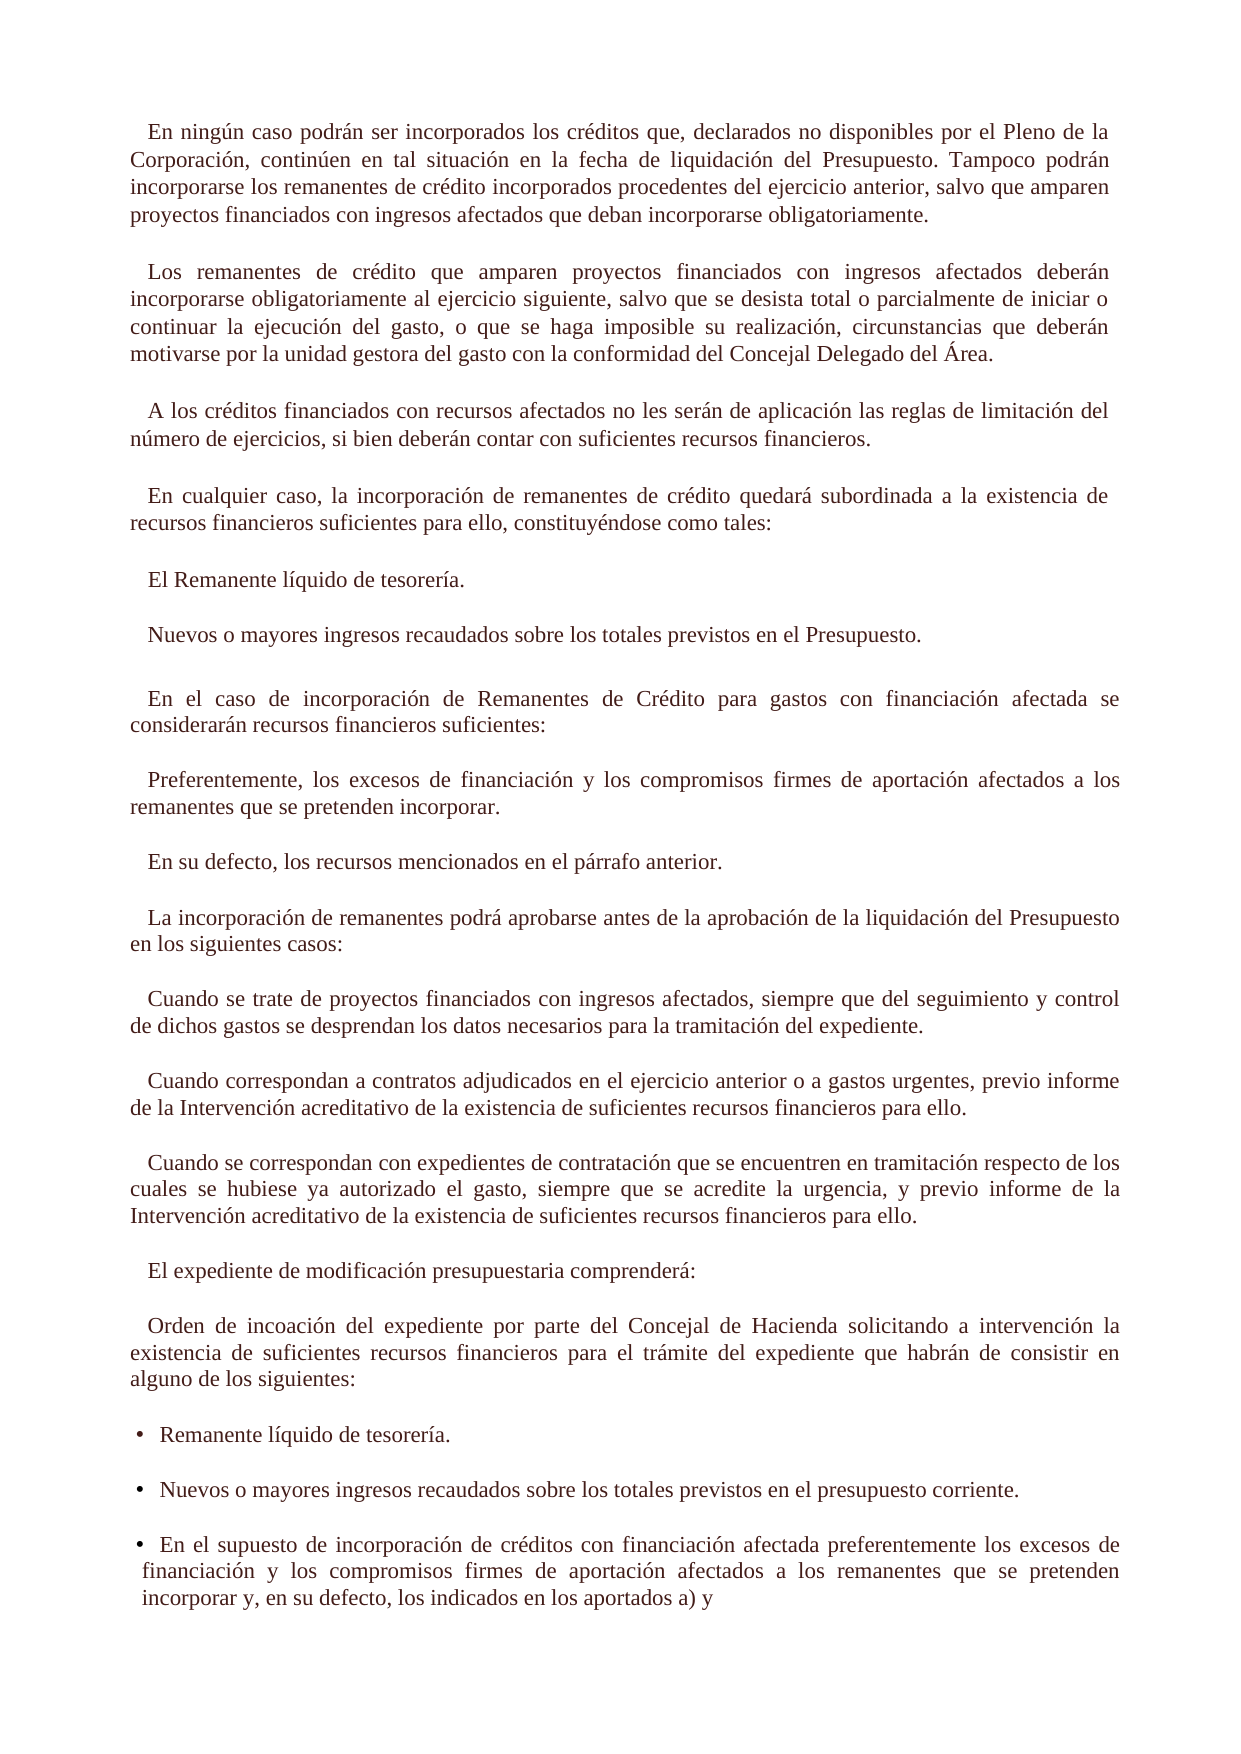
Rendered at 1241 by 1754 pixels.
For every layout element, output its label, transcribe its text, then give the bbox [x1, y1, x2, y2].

list En el supuesto de incorporación de créditos con financiación afectada preferentemente los excesos de financiación y los compromisos firmes de aportación afectados a los remanentes que se pretenden incorporar y, en su defecto, los indicados en los aportados a) y [118, 1531, 1122, 1610]
text El Remanente líquido de tesorería. [148, 566, 1122, 592]
text Preferentemente, los excesos de financiación y los compromisos firmes de aportación afectados a los remanentes que se pretenden incorporar. [130, 766, 1122, 819]
list Nuevos o mayores ingresos recaudados sobre los totales previstos en el presupuesto corriente. [118, 1476, 1122, 1502]
text Los remanentes de crédito que amparen proyectos financiados con ingresos afectados deberán incorporarse obligatoriamente al ejercicio siguiente, salvo que se desista total o parcialmente de iniciar o continuar la ejecución del gasto, o que se haga imposible su realización, circunstancias que deberán motivarse por la unidad gestora del gasto con la conformidad del Concejal Delegado del Área. [130, 258, 1111, 367]
text En su defecto, los recursos mencionados en el párrafo anterior. [130, 848, 1122, 874]
text En cualquier caso, la incorporación de remanentes de crédito quedará subordinada a la existencia de recursos financieros suficientes para ello, constituyéndose como tales: [130, 482, 1111, 536]
text Cuando correspondan a contratos adjudicados en el ejercicio anterior o a gastos urgentes, previo informe de la Intervención acreditativo de la existencia de suficientes recursos financieros para ello. [130, 1067, 1122, 1120]
text En ningún caso podrán ser incorporados los créditos que, declarados no disponibles por el Pleno de la Corporación, continúen en tal situación en la fecha de liquidación del Presupuesto. Tampoco podrán incorporarse los remanentes de crédito incorporados procedentes del ejercicio anterior, salvo que amparen proyectos financiados con ingresos afectados que deban incorporarse obligatoriamente. [130, 118, 1111, 227]
text El expediente de modificación presupuestaria comprenderá: [130, 1257, 1122, 1283]
text En el caso de incorporación de Remanentes de Crédito para gastos con financiación afectada se considerarán recursos financieros suficientes: [130, 685, 1122, 737]
text Cuando se correspondan con expedientes de contratación que se encuentren en tramitación respecto de los cuales se hubiese ya autorizado el gasto, siempre que se acredite la urgencia, y previo informe de la Intervención acreditativo de la existencia de suficientes recursos financieros para ello. [130, 1149, 1122, 1228]
text Nuevos o mayores ingresos recaudados sobre los totales previstos en el Presupuesto. [130, 621, 1111, 647]
text Cuando se trate de proyectos financiados con ingresos afectados, siempre que del seguimiento y control de dichos gastos se desprendan los datos necesarios para la tramitación del expediente. [130, 985, 1122, 1038]
text A los créditos financiados con recursos afectados no les serán de aplicación las reglas de limitación del número de ejercicios, si bien deberán contar con suficientes recursos financieros. [130, 397, 1111, 451]
text Orden de incoación del expediente por parte del Concejal de Hacienda solicitando a intervención la existencia de suficientes recursos financieros para el trámite del expediente que habrán de consistir en alguno de los siguientes: [130, 1312, 1122, 1392]
list Remanente líquido de tesorería. [118, 1421, 1122, 1447]
text La incorporación de remanentes podrá aprobarse antes de la aprobación de la liquidación del Presupuesto en los siguientes casos: [130, 904, 1122, 956]
